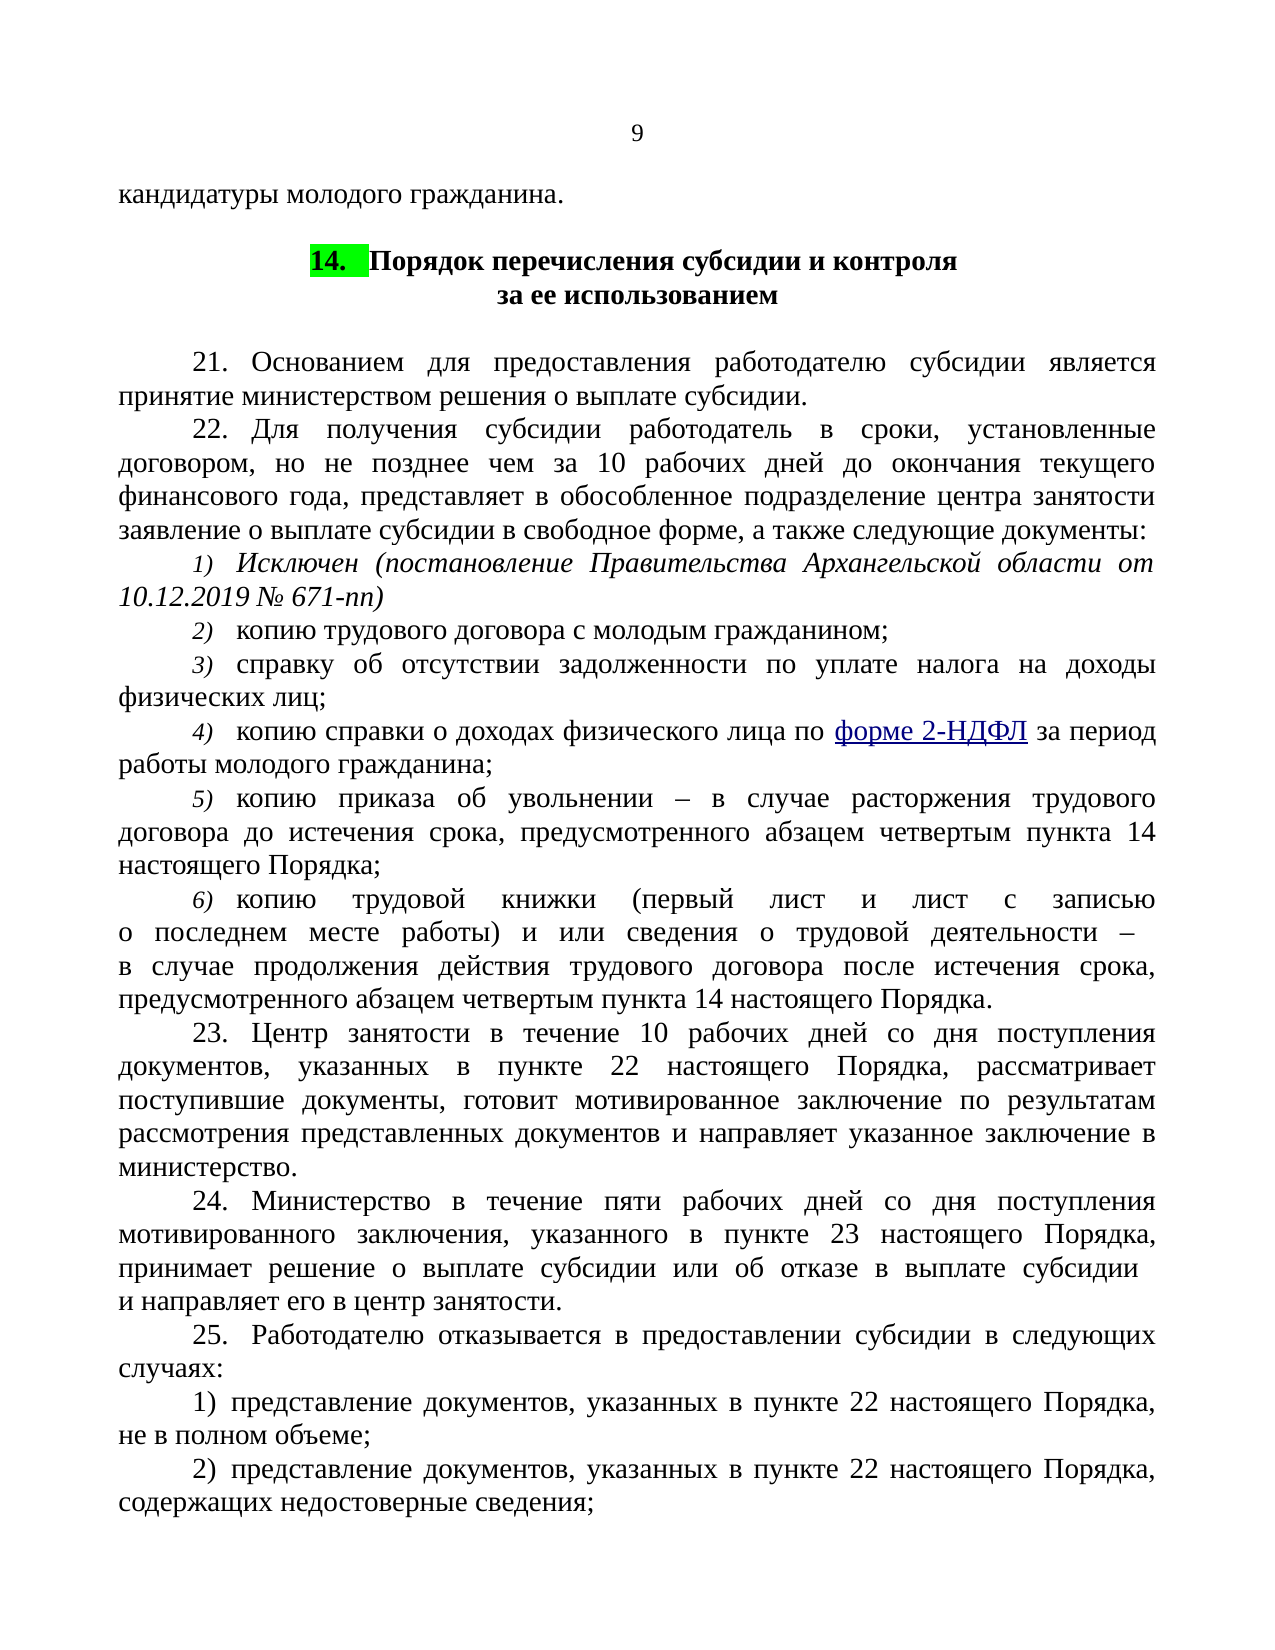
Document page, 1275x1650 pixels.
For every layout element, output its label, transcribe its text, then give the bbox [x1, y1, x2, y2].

list копию трудового договора с молодым гражданином; [118, 612, 1157, 646]
list Основанием для предоставления работодателю субсидии является принятие министерством решения о выплате субсидии. [118, 344, 1157, 411]
list справку об отсутствии задолженности по уплате налога на доходы физических лиц; [118, 646, 1157, 713]
list копию трудовой книжки (первый лист и лист с записью о последнем месте работы) и или сведения о трудовой деятельности – в случае продолжения действия трудового договора после истечения срока, предусмотренного абзацем четвертым пункта 14 настоящего Порядка. [118, 881, 1157, 1015]
list Исключен (постановление Правительства Архангельской области от 10.12.2019 № 671-пп) [118, 545, 1157, 612]
list Порядок перечисления субсидии и контроля за ее использованием [118, 243, 1157, 311]
text 1) представление документов, указанных в пункте 22 настоящего Порядка, не в полном объеме; [118, 1384, 1157, 1451]
list Министерство в течение пяти рабочих дней со дня поступления мотивированного заключения, указанного в пункте 23 настоящего Порядка, принимает решение о выплате субсидии или об отказе в выплате субсидии и направляет его в центр занятости. [118, 1183, 1157, 1317]
list Работодателю отказывается в предоставлении субсидии в следующих случаях: [118, 1317, 1157, 1384]
list Для получения субсидии работодатель в сроки, установленные договором, но не позднее чем за 10 рабочих дней до окончания текущего финансового года, представляет в обособленное подразделение центра занятости заявление о выплате субсидии в свободное форме, а также следующие документы: [118, 411, 1157, 545]
list кандидатуры молодого гражданина. [118, 176, 1157, 210]
list копию приказа об увольнении – в случае расторжения трудового договора до истечения срока, предусмотренного абзацем четвертым пункта 14 настоящего Порядка; [118, 780, 1157, 881]
list копию справки о доходах физического лица по форме 2-НДФЛ за период работы молодого гражданина; [118, 713, 1157, 780]
text 2) представление документов, указанных в пункте 22 настоящего Порядка, содержащих недостоверные сведения; [118, 1451, 1157, 1518]
list Центр занятости в течение 10 рабочих дней со дня поступления документов, указанных в пункте 22 настоящего Порядка, рассматривает поступившие документы, готовит мотивированное заключение по результатам рассмотрения представленных документов и направляет указанное заключение в министерство. [118, 1015, 1157, 1183]
